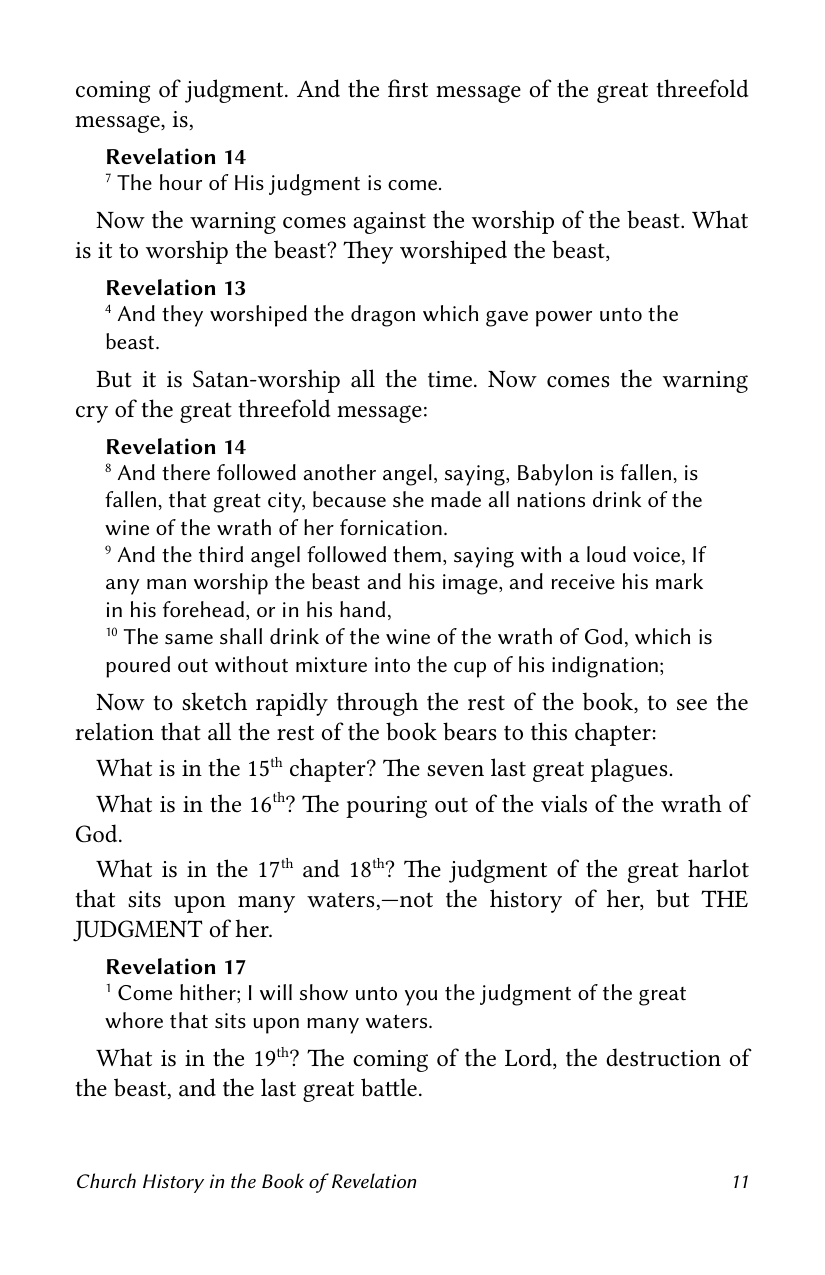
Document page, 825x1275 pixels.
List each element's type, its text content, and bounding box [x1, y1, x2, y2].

text Revelation 14 [105, 434, 750, 460]
text Now the warning comes against the worship of the beast. What is it to worship the beast? They worshiped the beast, [75, 206, 750, 265]
text 8 And there followed another angel, saying, Babylon is fallen, is fallen, that great city, because she made all nations drink of the wine of the wrath of her fornication. [105, 460, 720, 541]
text 10 The same shall drink of the wine of the wrath of God, which is poured out without mixture into the cup of his indignation; [105, 624, 720, 678]
text Now to sketch rapidly through the rest of the book, to see the relation that all the rest of the book bears to this chapter: [75, 688, 750, 746]
text What is in the 16th? The pouring out of the vials of the wrath of God. [75, 790, 750, 848]
text 1 Come hither; I will show unto you the judgment of the great whore that sits upon many waters. [105, 980, 720, 1034]
text Revelation 13 [105, 275, 750, 301]
text Revelation 17 [105, 954, 750, 980]
text What is in the 19th? The coming of the Lord, the destruction of the beast, and the last great battle. [75, 1044, 750, 1102]
text But it is Satan-worship all the time. Now comes the warning cry of the great threefold message: [75, 365, 750, 423]
text 4 And they worshiped the dragon which gave power unto the beast. [105, 301, 720, 355]
text What is in the 17th and 18th? The judgment of the great harlot that sits upon many waters,—not the history of her, but THE JUDGMENT of her. [75, 856, 750, 944]
text 7 The hour of His judgment is come. [105, 170, 720, 196]
text Revelation 14 [105, 144, 750, 170]
text What is in the 15th chapter? The seven last great plagues. [75, 754, 750, 782]
text coming of judgment. And the first message of the great threefold message, is, [75, 75, 750, 133]
text 9 And the third angel followed them, saying with a loud voice, If any man worship the beast and his image, and receive his mark in his forehead, or in his hand, [105, 542, 720, 623]
